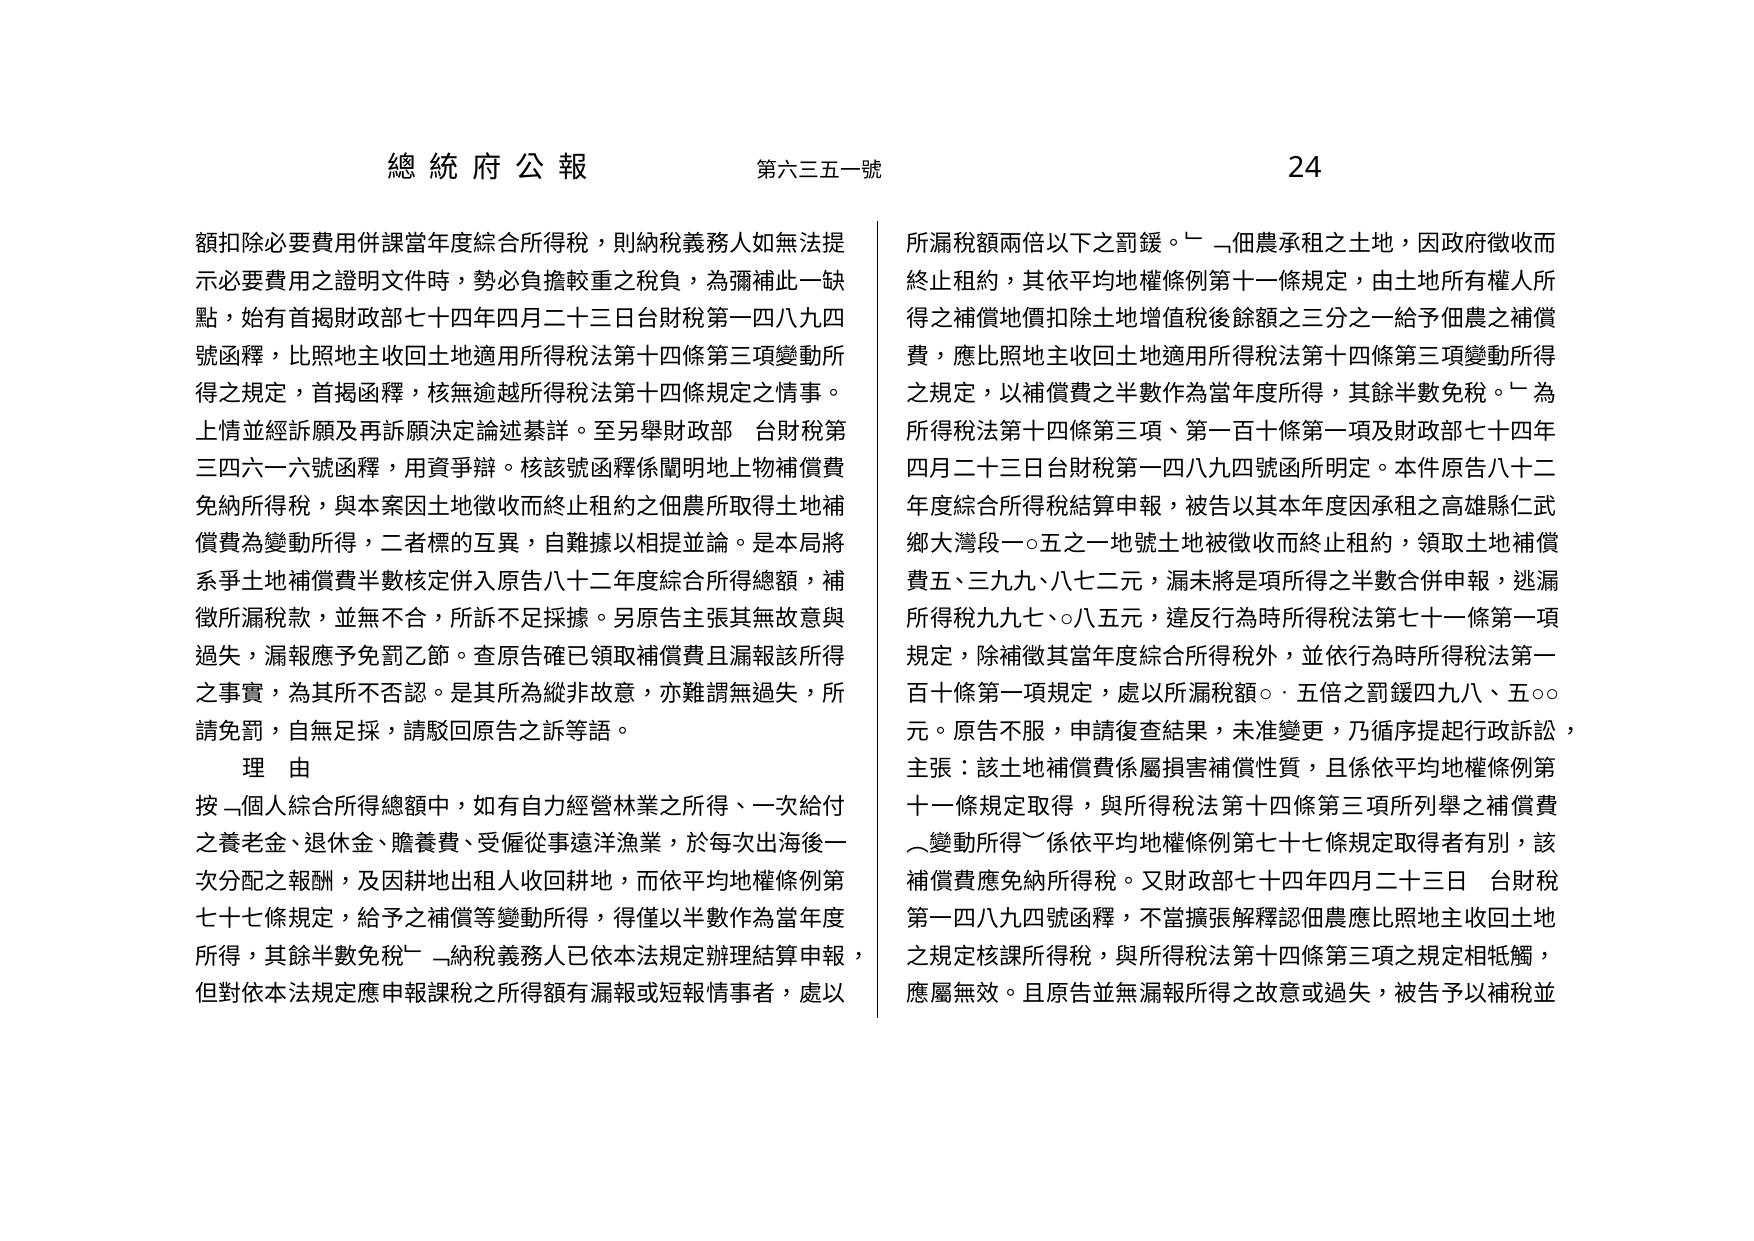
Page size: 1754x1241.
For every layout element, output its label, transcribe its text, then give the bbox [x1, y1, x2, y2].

text 按﹁個人綜合所得總額中，如有自力經營林業之所得、一次給付之養老金、退休金、贍養費、受僱從事遠洋漁業，於每次出海後一次分配之報酬，及因耕地出租人收回耕地，而依平均地權條例第七十七條規定，給予之補償等變動所得，得僅以半數作為當年度所得，其餘半數免稅﹂﹁納稅義務人已依本法規定辦理結算申報，但對依本法規定應申報課稅之所得額有漏報或短報情事者，處以所漏稅額兩倍以下之罰鍰。﹂﹁佃農承租之土地，因政府徵收而終止租約，其依平均地權條例第十一條規定，由土地所有權人所得之補償地價扣除土地增值稅後餘額之三分之一給予佃農之補償費，應比照地主收回土地適用所得稅法第十四條第三項變動所得之規定，以補償費之半數作為當年度所得，其餘半數免稅。﹂為所得稅法第十四條第三項、第一百十條第一項及財政部七十四年四月二十三日台財稅第一四八九四號函所明定。本件原告八十二年度綜合所得稅結算申報，被告以其本年度因承租之高雄縣仁武鄉大灣段一○五之一地號土地被徵收而終止租約，領取土地補償費五、三九九、八七二元，漏未將是項所得之半數合併申報，逃漏所得稅九九七、○八五元，違反行為時所得稅法第七十一條第一項規定，除補徵其當年度綜合所得稅外，並依行為時所得稅法第一百十條第一項規定，處以所漏稅額○‧五倍之罰鍰四九八、五○○元。原告不服，申請復查結果，未准變更，乃循序提起行政訴訟，主張：該土地補償費係屬損害補償性質，且係依平均地權條例第十一條規定取得，與所得稅法第十四條第三項所列舉之補償費︵變動所得︶係依平均地權條例第七十七條規定取得者有別，該補償費應免納所得稅。又財政部七十四年四月二十三日台財稅第一四八九四號函釋，不當擴張解釋認佃農應比照地主收回土地之規定核課所得稅，與所得稅法第十四條第三項之規定相牴觸，應屬無效。且原告並無漏報所得之故意或過失，被告予以補稅並科罰，自有未當云云。查原告八十二年度因承租之仁武鄉大灣段一○五之一地號土地被徵收而終止租約，領取土地補償費五、三九九、八七二元，有財政部臺灣省南區國稅局高雄縣分局提供之﹁第二高速公路後續計畫高雄環線優先路段徵購用地補償清冊﹂附卷可稽。原告於辦理當年度綜合所得稅結算申報時，漏未將是項所得合併申報，亦為原告所不否認，被告據以補徵稅款並科處罰鍰，並無不合。次查原告因承租之仁武鄉大灣段一○五之一地號土地被徵收而終止租約，所領取之土地補償費五、三九九、八七二元，係屬所得稅法第十四條第一項第九類規定之其他所得，又因其性質上係納稅義務人多年努力累積而發生之所得，而其發生卻集中於一課稅年度，由於綜合所得稅係採累進稅率，如逕予全額扣除必要費用併課當年度綜合所得稅，則納稅義務人如無法提示必要費用之證明文件時，勢必負擔較重之稅負，為彌補此一缺點，始有首揭財政部七十四年台財稅第一四八九四函釋，比照地主收回土地適用所得稅法第十四條第三項變動所得之規定，首揭函釋，核無逾越所得稅法第十四條規定之情事。至另舉財政部台財稅第三四六一六號函釋，用資爭辯。核該號函釋係闡明地上物補償費免納所得稅，與本案因土地徵收而終止租約之佃農所取得土地補償費為變動所得，二者標的互異，自難據以相提並論。是被告將系爭土地補償費半數核定併入原告八十二年度綜合所得總額，補徵所漏稅款，並無不合。又原告本年度漏報土地補償費收入二、六九九、九三六元，有結算申報書、核定通知書、漏報額計算表及第二高速公路後續計畫高雄環線優先路段︵仁武鄉︶徵購用地補償清冊等影本附原處分卷可稽，復為原告所不否認，違章事證明確，核其所為縱非故意，亦難謂無過失，參據司法院釋字第二七五號解釋，自應論罰，所訴核不足採。從而，本件原處分︵復查決定︶於法尚無違誤，一再訴願決定遞予維持，亦無不合。原告起訴意旨，難認為有理由，應予駁回。 [907, 222, 1559, 1009]
text 被告答辯意旨略謂：按﹁個人綜合所得總額中，如有自力經營林業之所得、一次給付之養老金、退休金、贍養費、受僱從事遠洋漁業，於每次出海後一次分配之報酬，及因耕地出租人收回耕地，而依平均地權條例第七十七條規定，給予之補償等變動所得，得僅以半數作為當年度所得，其餘半數免稅。﹂﹁納稅義務人已依本法規定辦理結算申報，但對依本法規定應申報課稅之所得額有漏報或短報情事者，處以所漏稅額兩倍以下之罰鍰。﹂﹁佃農承租之土地，因政府徵收而終止租約，其依平均地權條例第十一條規定，由土地所有權人所得之補償地價扣除土地增值稅後餘額之三分之一給予佃農之補償費，應比照地主收回土地適用所得稅法第十四條第三項變動所得之規定，以補償費之半數作為當年度所得，其餘半數免稅。﹂為所得稅法第十四條第三項、第一百十條第一項及財政部七十四年四月二十三日台財稅第一四八九四號函所明定。原告八十二年度因承租之仁武鄉大灣段一○五之一地號土地被徵收而終止租約，領取土地補償費五、三九九、八七二元，有財政部臺灣省南區國稅局高雄縣分局提供之﹁第二高速公路後續計畫高雄環線優先路段徵購用地補償清冊﹂附卷可稽。原告於辦理當年度綜合所得稅結算申報時，漏未將是項所得合併申報，本局依首揭規定核定逃漏所得稅九九七、○八五元，除補徵稅款外，並按所漏稅額裁處○‧五倍之罰鍰四九八、五○○元︵計至百元為止︶，並無不合。至原告主張該土地補償費係屬損害補償性質，且係依平均地權條例第十一條規定取得，與所得稅法第十四條第三項所列舉之補償費係依平均地權條例第七十七條規定取得者有別，該補償費應免納所得稅。又指財政部七十四年四月二十三日台財稅第一四八九四號解釋令與所得稅法第十四條第三項之規定相牴觸應屬無效乙節。查原告因承租之仁武鄉大灣段一○五之一地號土地被徵收而終止租約，所領取之土地補償費五、三九九、八七二元，係屬所得稅法第十四條第一項第九類規定之其他所得，又因其性質上係納稅義務人多年努力累積而發生之所得，而其發生卻集中於一課稅年度，由於綜合所得稅係採累進稅率，如逕予全額扣除必要費用併課當年度綜合所得稅，則納稅義務人如無法提示必要費用之證明文件時，勢必負擔較重之稅負，為彌補此一缺點，始有首揭財政部七十四年四月二十三日台財稅第一四八九四號函釋，比照地主收回土地適用所得稅法第十四條第三項變動所得之規定，首揭函釋，核無逾越所得稅法第十四條規定之情事。上情並經訴願及再訴願決定論述綦詳。至另舉財政部台財稅第三四六一六號函釋，用資爭辯。核該號函釋係闡明地上物補償費免納所得稅，與本案因土地徵收而終止租約之佃農所取得土地補償費為變動所得，二者標的互異，自難據以相提並論。是本局將系爭土地補償費半數核定併入原告八十二年度綜合所得總額，補徵所漏稅款，並無不合，所訴不足採據。另原告主張其無故意與過失，漏報應予免罰乙節。查原告確已領取補償費且漏報該所得之事實，為其所不否認。是其所為縱非故意，亦難謂無過失，所請免罰，自無足採，請駁回原告之訴等語。 [195, 222, 847, 747]
text 按﹁個人綜合所得總額中，如有自力經營林業之所得、一次給付之養老金、退休金、贍養費、受僱從事遠洋漁業，於每次出海後一次分配之報酬，及因耕地出租人收回耕地，而依平均地權條例第七十七條規定，給予之補償等變動所得，得僅以半數作為當年度所得，其餘半數免稅﹂﹁納稅義務人已依本法規定辦理結算申報，但對依本法規定應申報課稅之所得額有漏報或短報情事者，處以所漏稅額兩倍以下之罰鍰。﹂﹁佃農承租之土地，因政府徵收而終止租約，其依平均地權條例第十一條規定，由土地所有權人所得之補償地價扣除土地增值稅後餘額之三分之一給予佃農之補償費，應比照地主收回土地適用所得稅法第十四條第三項變動所得之規定，以補償費之半數作為當年度所得，其餘半數免稅。﹂為所得稅法第十四條第三項、第一百十條第一項及財政部七十四年四月二十三日台財稅第一四八九四號函所明定。本件原告八十二年度綜合所得稅結算申報，被告以其本年度因承租之高雄縣仁武鄉大灣段一○五之一地號土地被徵收而終止租約，領取土地補償費五、三九九、八七二元，漏未將是項所得之半數合併申報，逃漏所得稅九九七、○八五元，違反行為時所得稅法第七十一條第一項規定，除補徵其當年度綜合所得稅外，並依行為時所得稅法第一百十條第一項規定，處以所漏稅額○‧五倍之罰鍰四九八、五○○元。原告不服，申請復查結果，未准變更，乃循序提起行政訴訟，主張：該土地補償費係屬損害補償性質，且係依平均地權條例第十一條規定取得，與所得稅法第十四條第三項所列舉之補償費︵變動所得︶係依平均地權條例第七十七條規定取得者有別，該補償費應免納所得稅。又財政部七十四年四月二十三日台財稅第一四八九四號函釋，不當擴張解釋認佃農應比照地主收回土地之規定核課所得稅，與所得稅法第十四條第三項之規定相牴觸，應屬無效。且原告並無漏報所得之故意或過失，被告予以補稅並科罰，自有未當云云。查原告八十二年度因承租之仁武鄉大灣段一○五之一地號土地被徵收而終止租約，領取土地補償費五、三九九、八七二元，有財政部臺灣省南區國稅局高雄縣分局提供之﹁第二高速公路後續計畫高雄環線優先路段徵購用地補償清冊﹂附卷可稽。原告於辦理當年度綜合所得稅結算申報時，漏未將是項所得合併申報，亦為原告所不否認，被告據以補徵稅款並科處罰鍰，並無不合。次查原告因承租之仁武鄉大灣段一○五之一地號土地被徵收而終止租約，所領取之土地補償費五、三九九、八七二元，係屬所得稅法第十四條第一項第九類規定之其他所得，又因其性質上係納稅義務人多年努力累積而發生之所得，而其發生卻集中於一課稅年度，由於綜合所得稅係採累進稅率，如逕予全額扣除必要費用併課當年度綜合所得稅，則納稅義務人如無法提示必要費用之證明文件時，勢必負擔較重之稅負，為彌補此一缺點，始有首揭財政部七十四年台財稅第一四八九四函釋，比照地主收回土地適用所得稅法第十四條第三項變動所得之規定，首揭函釋，核無逾越所得稅法第十四條規定之情事。至另舉財政部台財稅第三四六一六號函釋，用資爭辯。核該號函釋係闡明地上物補償費免納所得稅，與本案因土地徵收而終止租約之佃農所取得土地補償費為變動所得，二者標的互異，自難據以相提並論。是被告將系爭土地補償費半數核定併入原告八十二年度綜合所得總額，補徵所漏稅款，並無不合。又原告本年度漏報土地補償費收入二、六九九、九三六元，有結算申報書、核定通知書、漏報額計算表及第二高速公路後續計畫高雄環線優先路段︵仁武鄉︶徵購用地補償清冊等影本附原處分卷可稽，復為原告所不否認，違章事證明確，核其所為縱非故意，亦難謂無過失，參據司法院釋字第二七五號解釋，自應論罰，所訴核不足採。從而，本件原處分︵復查決定︶於法尚無違誤，一再訴願決定遞予維持，亦無不合。原告起訴意旨，難認為有理由，應予駁回。 [195, 784, 847, 1009]
text 理 由 [242, 747, 847, 784]
